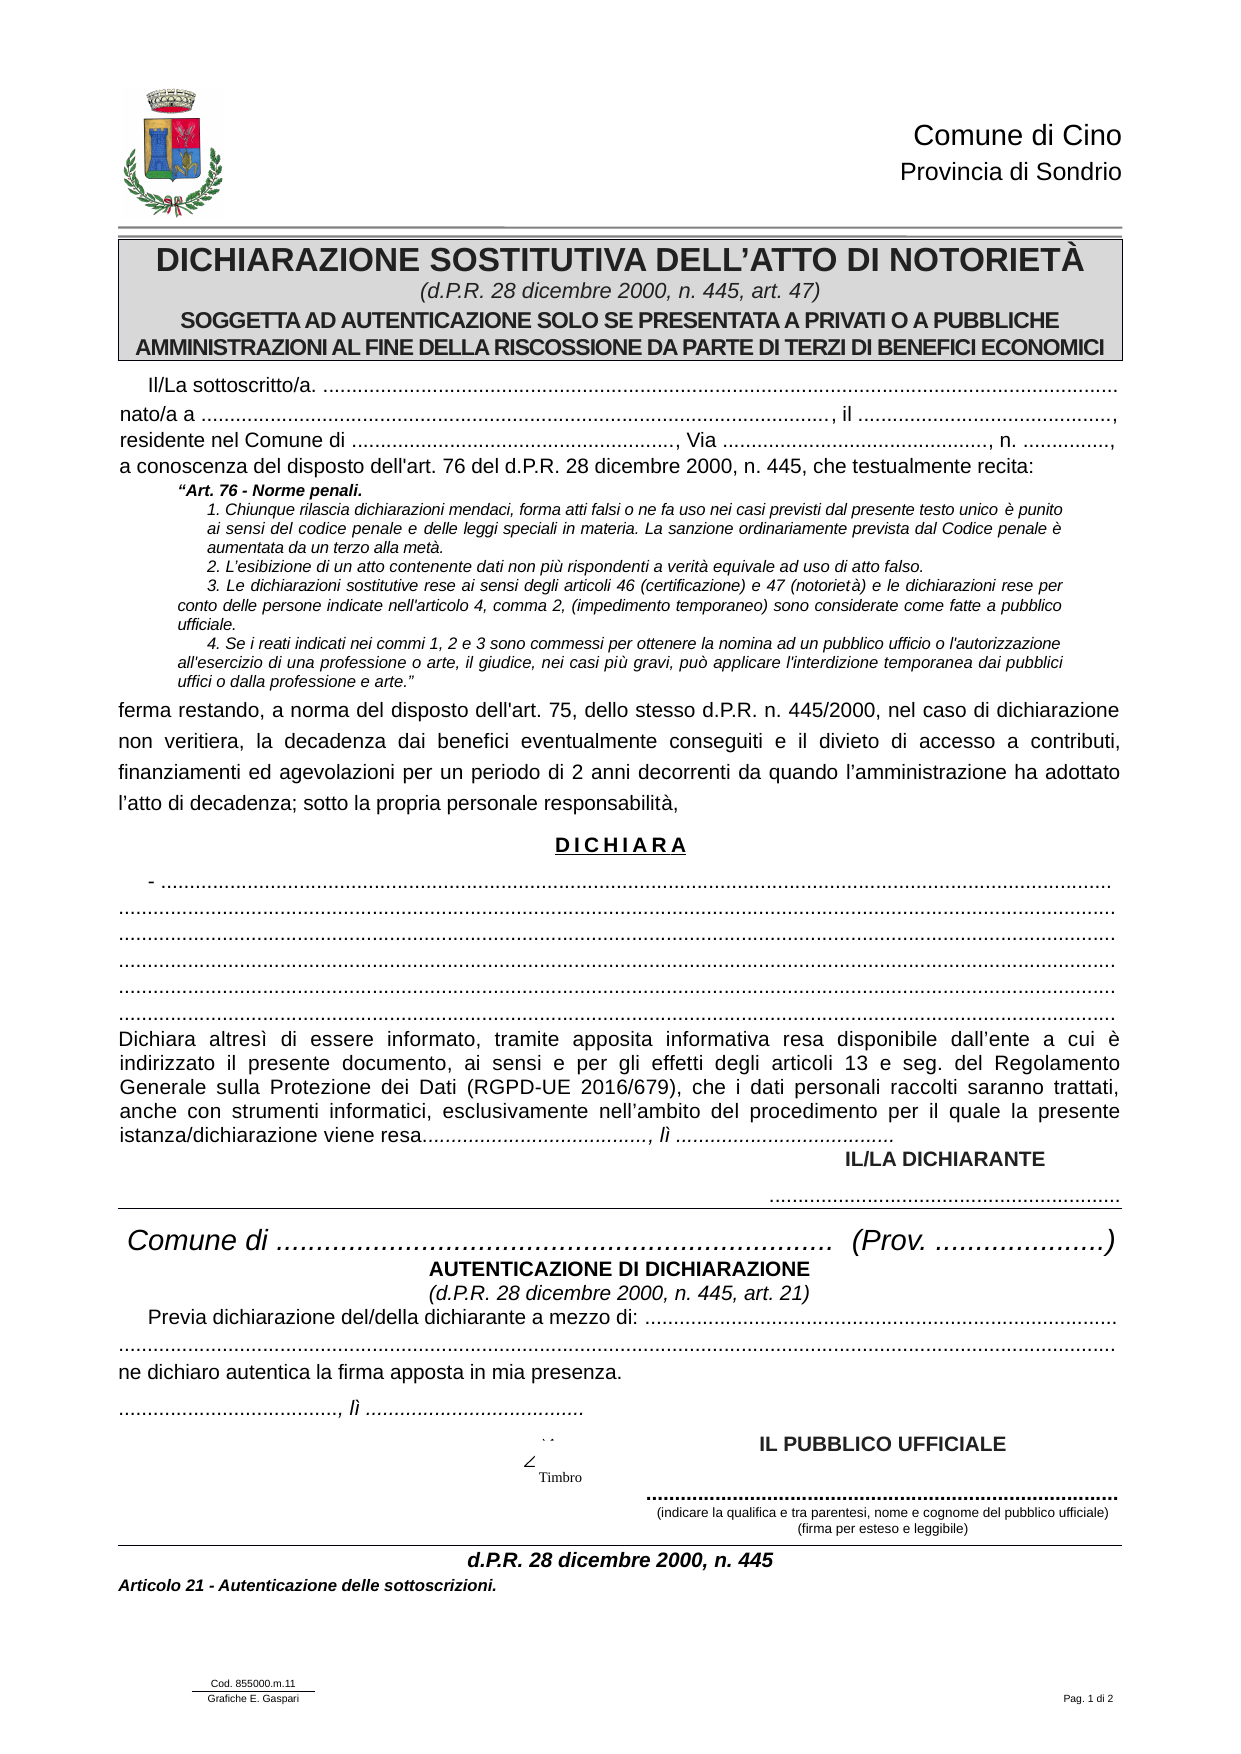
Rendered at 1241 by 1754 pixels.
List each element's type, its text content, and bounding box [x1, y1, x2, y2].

text 1. Chiunque rilascia dichiarazioni mendaci, forma atti falsi o ne fa uso nei casi previsti dal presente testo unico è punito ai sensi del codice penale e delle leggi speciali in materia. La sanzione ordinariamente prevista dal Codice penale è aumentata da un terzo alla metà. [207, 499, 1063, 557]
text ............................................................................................................................................................................. [118, 1000, 1122, 1024]
text “Art. 76 - Norme penali. [177, 480, 1063, 499]
text ............................................................. [118, 1182, 1122, 1208]
text IL/LA DICHIARANTE [768, 1146, 1122, 1170]
text (indicare la qualifica e tra parentesi, nome e cognome del pubblico ufficiale) [643, 1505, 1122, 1520]
text Dichiara altresì di essere informato, tramite apposita informativa resa disponibile dall’ente a cui è indirizzato il presente documento, ai sensi e per gli effetti degli articoli 13 e seg. del Regolamento Generale sulla Protezione dei Dati (RGPD-UE 2016/679), che i dati personali raccolti saranno trattati, anche con strumenti informatici, esclusivamente nell’ambito del procedimento per il quale la presente istanza/dichiarazione viene resa......................................., lì ...................................... [118, 1027, 1122, 1146]
text - ..................................................................................................................................................................... [148, 868, 1122, 892]
text ............................................................................................................................................................................. [118, 921, 1122, 945]
text 3. Le dichiarazioni sostitutive rese ai sensi degli articoli 46 (certificazione) e 47 (notorietà) e le dichiarazioni rese per conto delle persone indicate nell'articolo 4, comma 2, (impedimento temporaneo) sono considerate come fatte a pubblico ufficiale. [177, 576, 1063, 634]
text d.P.R. 28 dicembre 2000, n. 445 [118, 1546, 1122, 1572]
text IL PUBBLICO UFFICIALE [643, 1432, 1122, 1456]
text 4. Se i reati indicati nei commi 1, 2 e 3 sono commessi per ottenere la nomina ad un pubblico ufficio o l'autorizzazione all'esercizio di una professione o arte, il giudice, nei casi più gravi, può applicare l'interdizione temporanea dai pubblici uffici o dalla professione e arte.” [177, 634, 1063, 691]
text ............................................................................................................................................................................. [118, 895, 1122, 919]
text Comune di ..................................................................... (Prov. .....................) [120, 1223, 1122, 1257]
text ............................................................................................................................................................................. [118, 974, 1122, 998]
text ......................................, lì ...................................... [118, 1396, 1122, 1420]
text a conoscenza del disposto dell'art. 76 del d.P.R. 28 dicembre 2000, n. 445, che testualmente recita: [119, 454, 1122, 478]
table_header DICHIARAZIONE SOSTITUTIVA DELL’ATTO DI NOTORIETÀ (d.P.R. 28 dicembre 2000, n. 445, art. 47) SOGGETTA AD AUTENTICAZIONE SOLO SE PRESENTATA A PRIVATI O A PUBBLICHE AMMINISTRAZIONI AL FINE DELLA RISCOSSIONE DA PARTE DI TERZI DI BENEFICI ECONOMICI [119, 240, 1122, 360]
text Provincia di Sondrio [224, 157, 1122, 185]
text Previa dichiarazione del/della dichiarante a mezzo di: .................................................................................. [118, 1304, 1122, 1328]
text ............................................................................................................................................................................. [118, 1332, 1121, 1356]
text (firma per esteso e leggibile) [643, 1520, 1122, 1536]
text (d.P.R. 28 dicembre 2000, n. 445, art. 21) [118, 1281, 1121, 1304]
text AUTENTICAZIONE DI DICHIARAZIONE [118, 1257, 1121, 1281]
text residente nel Comune di ........................................................, Via .............................................., n. ..............., [119, 428, 1122, 452]
text DICHIARA [119, 833, 1122, 857]
text ............................................................................................................................................................................. [118, 948, 1122, 972]
text 2. L’esibizione di un atto contenente dati non più rispondenti a verità equivale ad uso di atto falso. [177, 557, 1063, 576]
text Articolo 21 - Autenticazione delle sottoscrizioni. [118, 1576, 1122, 1595]
text ferma restando, a norma del disposto dell'art. 75, dello stesso d.P.R. n. 445/2000, nel caso di dichiarazione non veritiera, la decadenza dai benefici eventualmente conseguiti e il divieto di accesso a contributi, finanziamenti ed agevolazioni per un periodo di 2 anni decorrenti da quando l’amministrazione ha adottato l’atto di decadenza; sotto la propria personale responsabilità, [118, 697, 1122, 815]
text ne dichiaro autentica la firma apposta in mia presenza. [118, 1359, 1121, 1383]
text nato/a a ............................................................................................................., il ............................................, [119, 401, 1122, 425]
picture [122, 87, 224, 219]
text Il/La sottoscritto/a. .......................................................................................................................................... [118, 373, 1122, 397]
text Comune di Cino [224, 118, 1122, 152]
text .................................................................................. [643, 1481, 1122, 1505]
